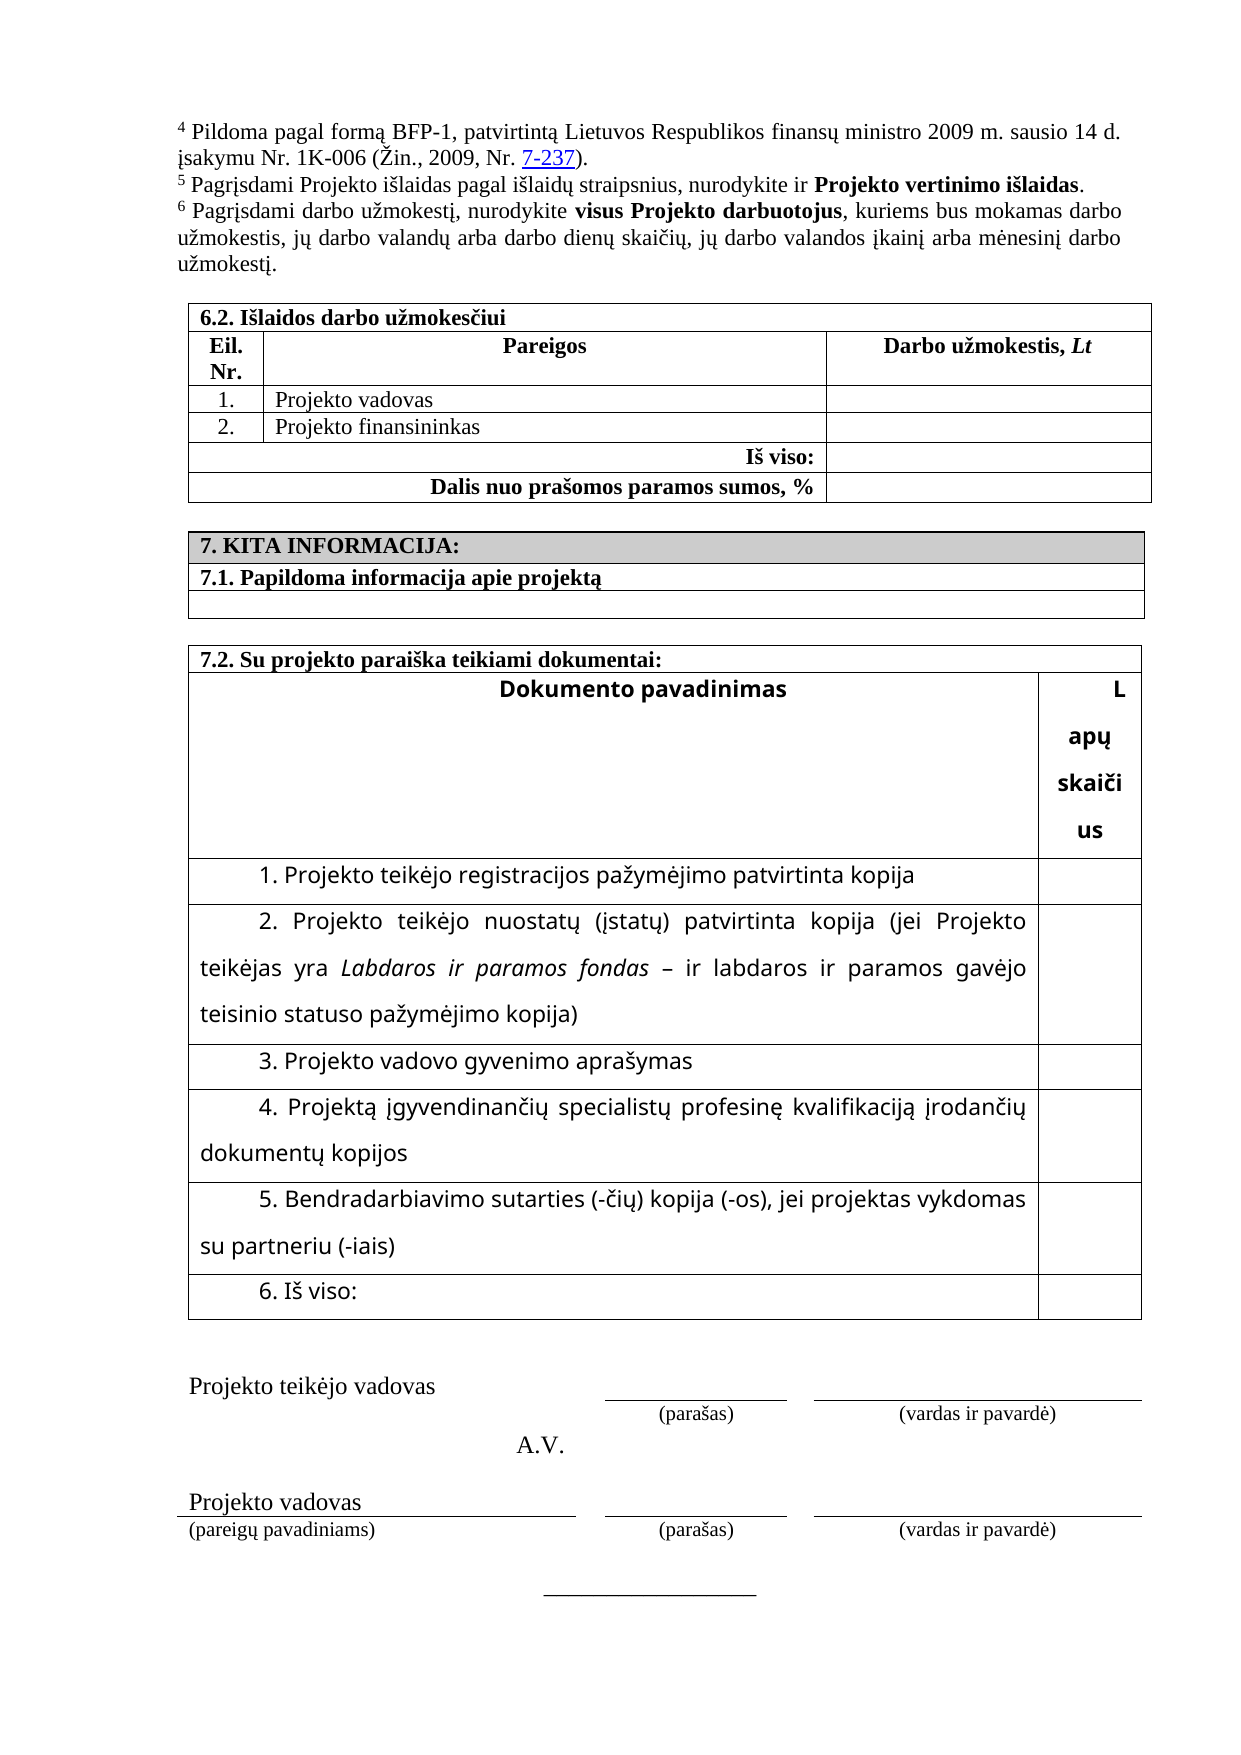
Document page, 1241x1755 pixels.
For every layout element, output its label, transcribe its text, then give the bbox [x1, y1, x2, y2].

table_header [787, 1371, 813, 1400]
table_cell 6. Iš viso: [189, 1275, 1038, 1319]
table_cell Pareigos [264, 332, 826, 385]
table_cell A.V. [177, 1430, 576, 1459]
table_cell 7.1. Papildoma informacija apie projektą [189, 564, 662, 590]
table_cell [576, 1488, 605, 1516]
text 4 Pildoma pagal formą BFP-1, patvirtintą Lietuvos Respublikos finansų ministro 2009 m. sausio 14 d. įsakymu Nr. 1K-006 (Žin., 2009, Nr. 7-237). [177, 118, 1122, 171]
table_cell [576, 1400, 605, 1430]
table_cell [605, 1430, 787, 1459]
table_cell Lapų skaičius [1039, 673, 1141, 858]
table_cell Dalis nuo prašomos paramos sumos, % [189, 473, 826, 502]
table_cell [177, 1459, 576, 1487]
table_cell [1039, 1183, 1141, 1274]
table_cell [827, 386, 1151, 412]
table_cell [787, 1488, 813, 1516]
table_cell Darbo užmokestis, Lt [827, 332, 1151, 385]
table_cell 1. Projekto teikėjo registracijos pažymėjimo patvirtinta kopija [189, 859, 1038, 904]
table_cell [177, 1400, 576, 1430]
table_cell [787, 1516, 813, 1541]
table_cell [827, 473, 1151, 502]
table_cell [576, 1459, 605, 1487]
table_cell [1039, 1045, 1141, 1089]
text 5 Pagrįsdami Projekto išlaidas pagal išlaidų straipsnius, nurodykite ir Projekto vertinimo išlaidas. [177, 171, 1122, 197]
table_cell [814, 1459, 1142, 1487]
table_header 7.2. Su projekto paraiška teikiami dokumentai: [189, 646, 1141, 672]
table_cell [1039, 905, 1141, 1044]
table_cell Projekto vadovas [264, 386, 826, 412]
table_cell [1039, 1090, 1141, 1182]
table_cell [787, 1459, 813, 1487]
table_cell 5. Bendradarbiavimo sutarties (-čių) kopija (-os), jei projektas vykdomas su partneriu (-iais) [189, 1183, 1038, 1274]
table_cell [814, 1430, 1142, 1459]
table_cell [605, 1459, 787, 1487]
table_cell Dokumento pavadinimas [189, 673, 1038, 858]
table_header 7. KITA INFORMACIJA: [189, 533, 1144, 563]
table_cell 1. [189, 386, 263, 412]
table_header 6.2. Išlaidos darbo užmokesčiui [189, 304, 1151, 331]
table_cell Projekto vadovas [177, 1488, 576, 1516]
table_cell (parašas) [605, 1517, 787, 1541]
table_cell 4. Projektą įgyvendinančių specialistų profesinę kvalifikaciją įrodančių dokumentų kopijos [189, 1090, 1038, 1182]
table_cell (vardas ir pavardė) [814, 1401, 1142, 1430]
table_cell [827, 443, 1151, 472]
table_header [576, 1371, 605, 1400]
table_cell [814, 1488, 1142, 1516]
table_cell [605, 1488, 787, 1516]
table_cell Iš viso: [189, 443, 826, 472]
table_cell [189, 591, 1144, 617]
table_cell [662, 564, 1144, 590]
table_cell [787, 1430, 813, 1459]
table_cell 2. [189, 413, 263, 442]
table_cell (parašas) [605, 1401, 787, 1430]
table_cell Projekto finansininkas [264, 413, 826, 442]
text 6 Pagrįsdami darbo užmokestį, nurodykite visus Projekto darbuotojus, kuriems bus mokamas darbo užmokestis, jų darbo valandų arba darbo dienų skaičių, jų darbo valandos įkainį arba mėnesinį darbo užmokestį. [177, 197, 1122, 276]
table_header [814, 1371, 1142, 1400]
table_cell [576, 1516, 605, 1541]
table_cell [787, 1400, 813, 1430]
table_cell 2. Projekto teikėjo nuostatų (įstatų) patvirtinta kopija (jei Projekto teikėjas yra Labdaros ir paramos fondas – ir labdaros ir paramos gavėjo teisinio statuso pažymėjimo kopija) [189, 905, 1038, 1044]
table_header Projekto teikėjo vadovas [177, 1371, 576, 1400]
table_cell (pareigų pavadiniams) [177, 1517, 576, 1541]
table_cell [827, 413, 1151, 442]
table_cell 3. Projekto vadovo gyvenimo aprašymas [189, 1045, 1038, 1089]
table_cell [576, 1430, 605, 1459]
table_cell [1039, 1275, 1141, 1319]
table_cell Eil. Nr. [189, 332, 263, 385]
table_header [605, 1371, 787, 1400]
text _________________ [177, 1570, 1122, 1599]
table_cell (vardas ir pavardė) [814, 1517, 1142, 1541]
table_cell [1039, 859, 1141, 904]
